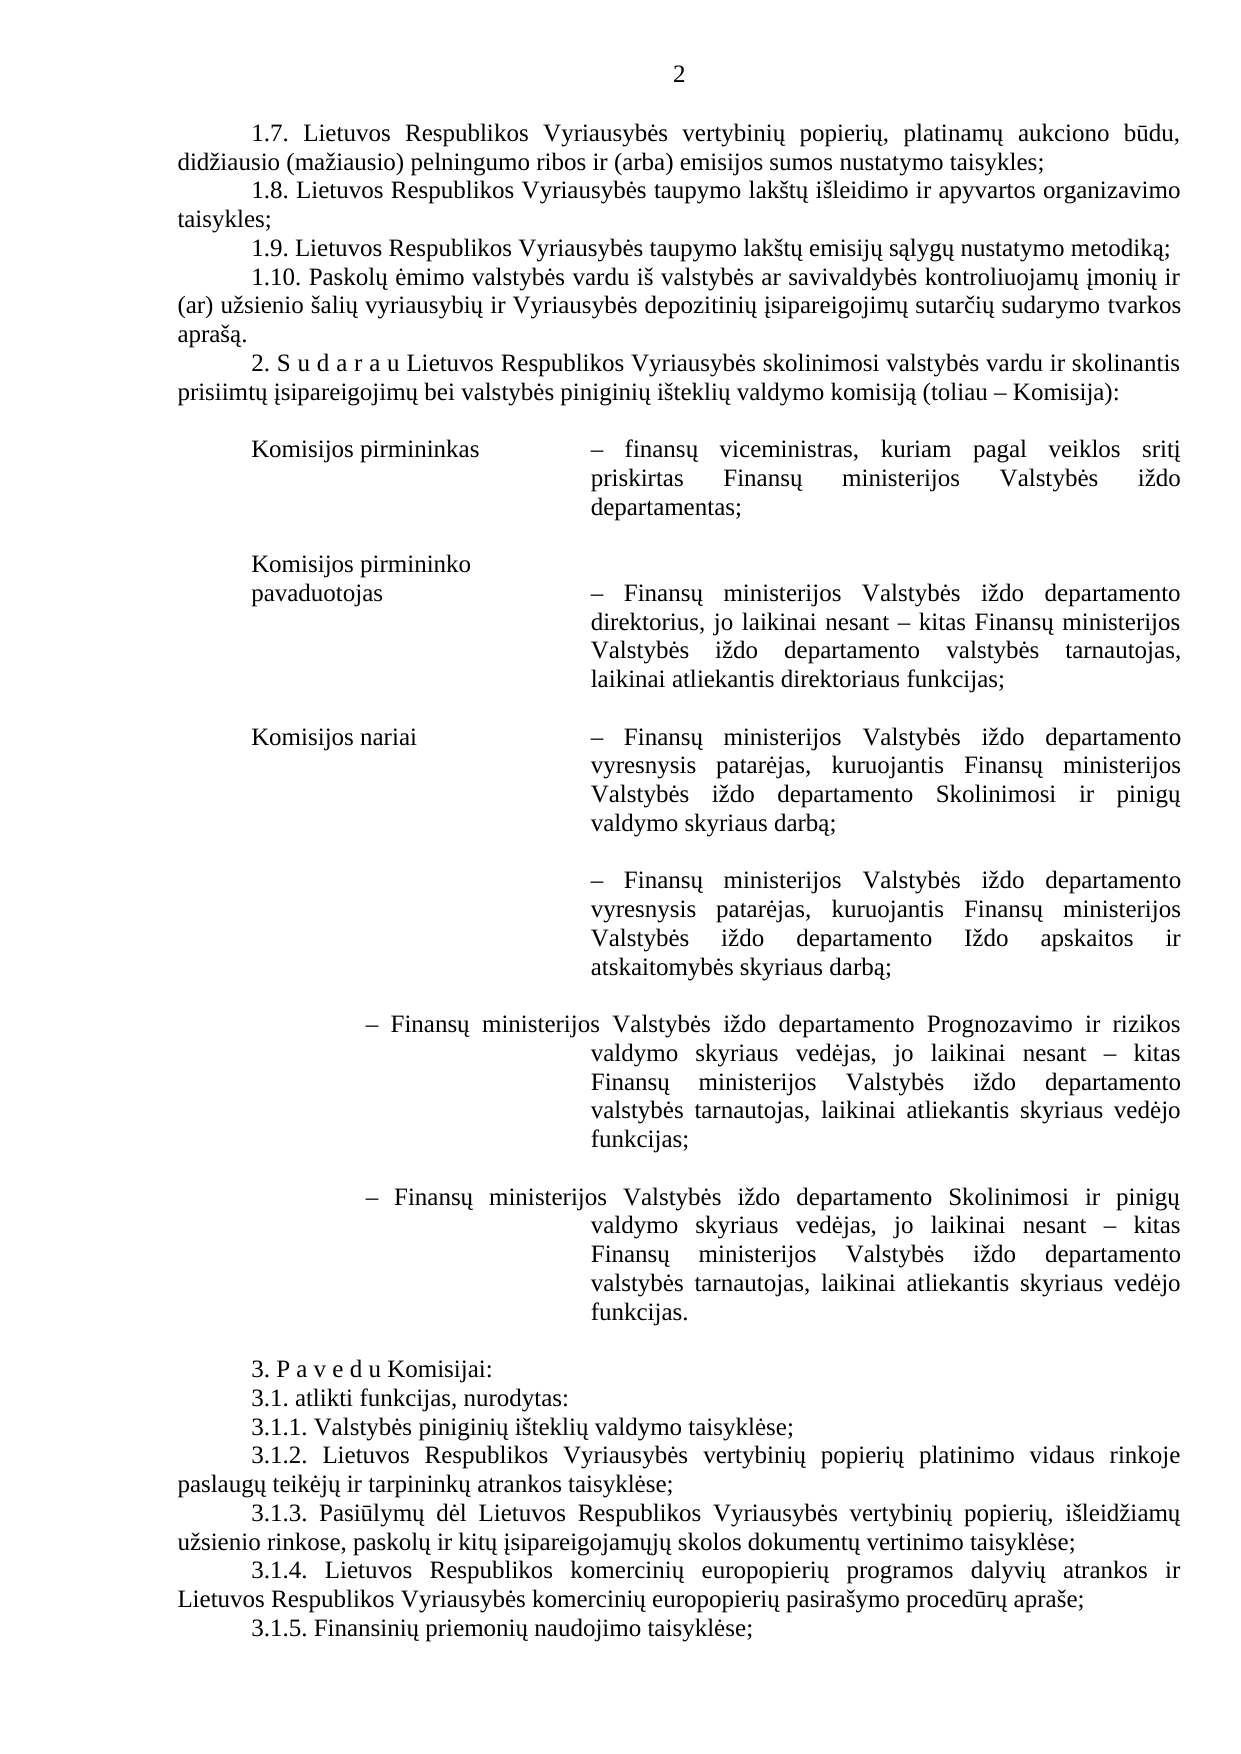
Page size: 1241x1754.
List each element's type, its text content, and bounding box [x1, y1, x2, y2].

text – Finansų ministerijos Valstybės iždo departamento vyresnysis patarėjas, kuruojantis Finansų ministerijos Valstybės iždo departamento Iždo apskaitos ir atskaitomybės skyriaus darbą; [591, 866, 1181, 981]
text 3.1.2. Lietuvos Respublikos Vyriausybės vertybinių popierių platinimo vidaus rinkoje paslaugų teikėjų ir tarpininkų atrankos taisyklėse; [177, 1441, 1181, 1498]
text 1.8. Lietuvos Respublikos Vyriausybės taupymo lakštų išleidimo ir apyvartos organizavimo taisykles; [177, 176, 1181, 233]
text pavaduotojas – Finansų ministerijos Valstybės iždo departamento direktorius, jo laikinai nesant – kitas Finansų ministerijos Valstybės iždo departamento valstybės tarnautojas, laikinai atliekantis direktoriaus funkcijas; [251, 578, 1181, 693]
text 1.10. Paskolų ėmimo valstybės vardu iš valstybės ar savivaldybės kontroliuojamų įmonių ir (ar) užsienio šalių vyriausybių ir Vyriausybės depozitinių įsipareigojimų sutarčių sudarymo tvarkos aprašą. [177, 262, 1181, 348]
text – Finansų ministerijos Valstybės iždo departamento Skolinimosi ir pinigų valdymo skyriaus vedėjas, jo laikinai nesant – kitas Finansų ministerijos Valstybės iždo departamento valstybės tarnautojas, laikinai atliekantis skyriaus vedėjo funkcijas. [366, 1182, 1181, 1326]
text 2. S u d a r a u Lietuvos Respublikos Vyriausybės skolinimosi valstybės vardu ir skolinantis prisiimtų įsipareigojimų bei valstybės piniginių išteklių valdymo komisiją (toliau – Komisija): [177, 348, 1181, 406]
text – Finansų ministerijos Valstybės iždo departamento Prognozavimo ir rizikos valdymo skyriaus vedėjas, jo laikinai nesant – kitas Finansų ministerijos Valstybės iždo departamento valstybės tarnautojas, laikinai atliekantis skyriaus vedėjo funkcijas; [366, 1009, 1181, 1153]
text 1.9. Lietuvos Respublikos Vyriausybės taupymo lakštų emisijų sąlygų nustatymo metodiką; [177, 233, 1181, 262]
text Komisijos nariai – Finansų ministerijos Valstybės iždo departamento vyresnysis patarėjas, kuruojantis Finansų ministerijos Valstybės iždo departamento Skolinimosi ir pinigų valdymo skyriaus darbą; [251, 722, 1181, 837]
text 1.7. Lietuvos Respublikos Vyriausybės vertybinių popierių, platinamų aukciono būdu, didžiausio (mažiausio) pelningumo ribos ir (arba) emisijos sumos nustatymo taisykles; [177, 118, 1181, 176]
text Komisijos pirmininkas – finansų viceministras, kuriam pagal veiklos sritį priskirtas Finansų ministerijos Valstybės iždo departamentas; [251, 434, 1181, 521]
text 3. P a v e d u Komisijai: [177, 1354, 1181, 1383]
text 3.1.3. Pasiūlymų dėl Lietuvos Respublikos Vyriausybės vertybinių popierių, išleidžiamų užsienio rinkose, paskolų ir kitų įsipareigojamųjų skolos dokumentų vertinimo taisyklėse; [177, 1498, 1181, 1556]
text Komisijos pirmininko [251, 549, 1181, 578]
text 3.1. atlikti funkcijas, nurodytas: [177, 1383, 1181, 1412]
text 3.1.1. Valstybės piniginių išteklių valdymo taisyklėse; [177, 1412, 1181, 1441]
text 3.1.4. Lietuvos Respublikos komercinių europopierių programos dalyvių atrankos ir Lietuvos Respublikos Vyriausybės komercinių europopierių pasirašymo procedūrų apraše; [177, 1556, 1181, 1613]
text 3.1.5. Finansinių priemonių naudojimo taisyklėse; [177, 1613, 1181, 1642]
